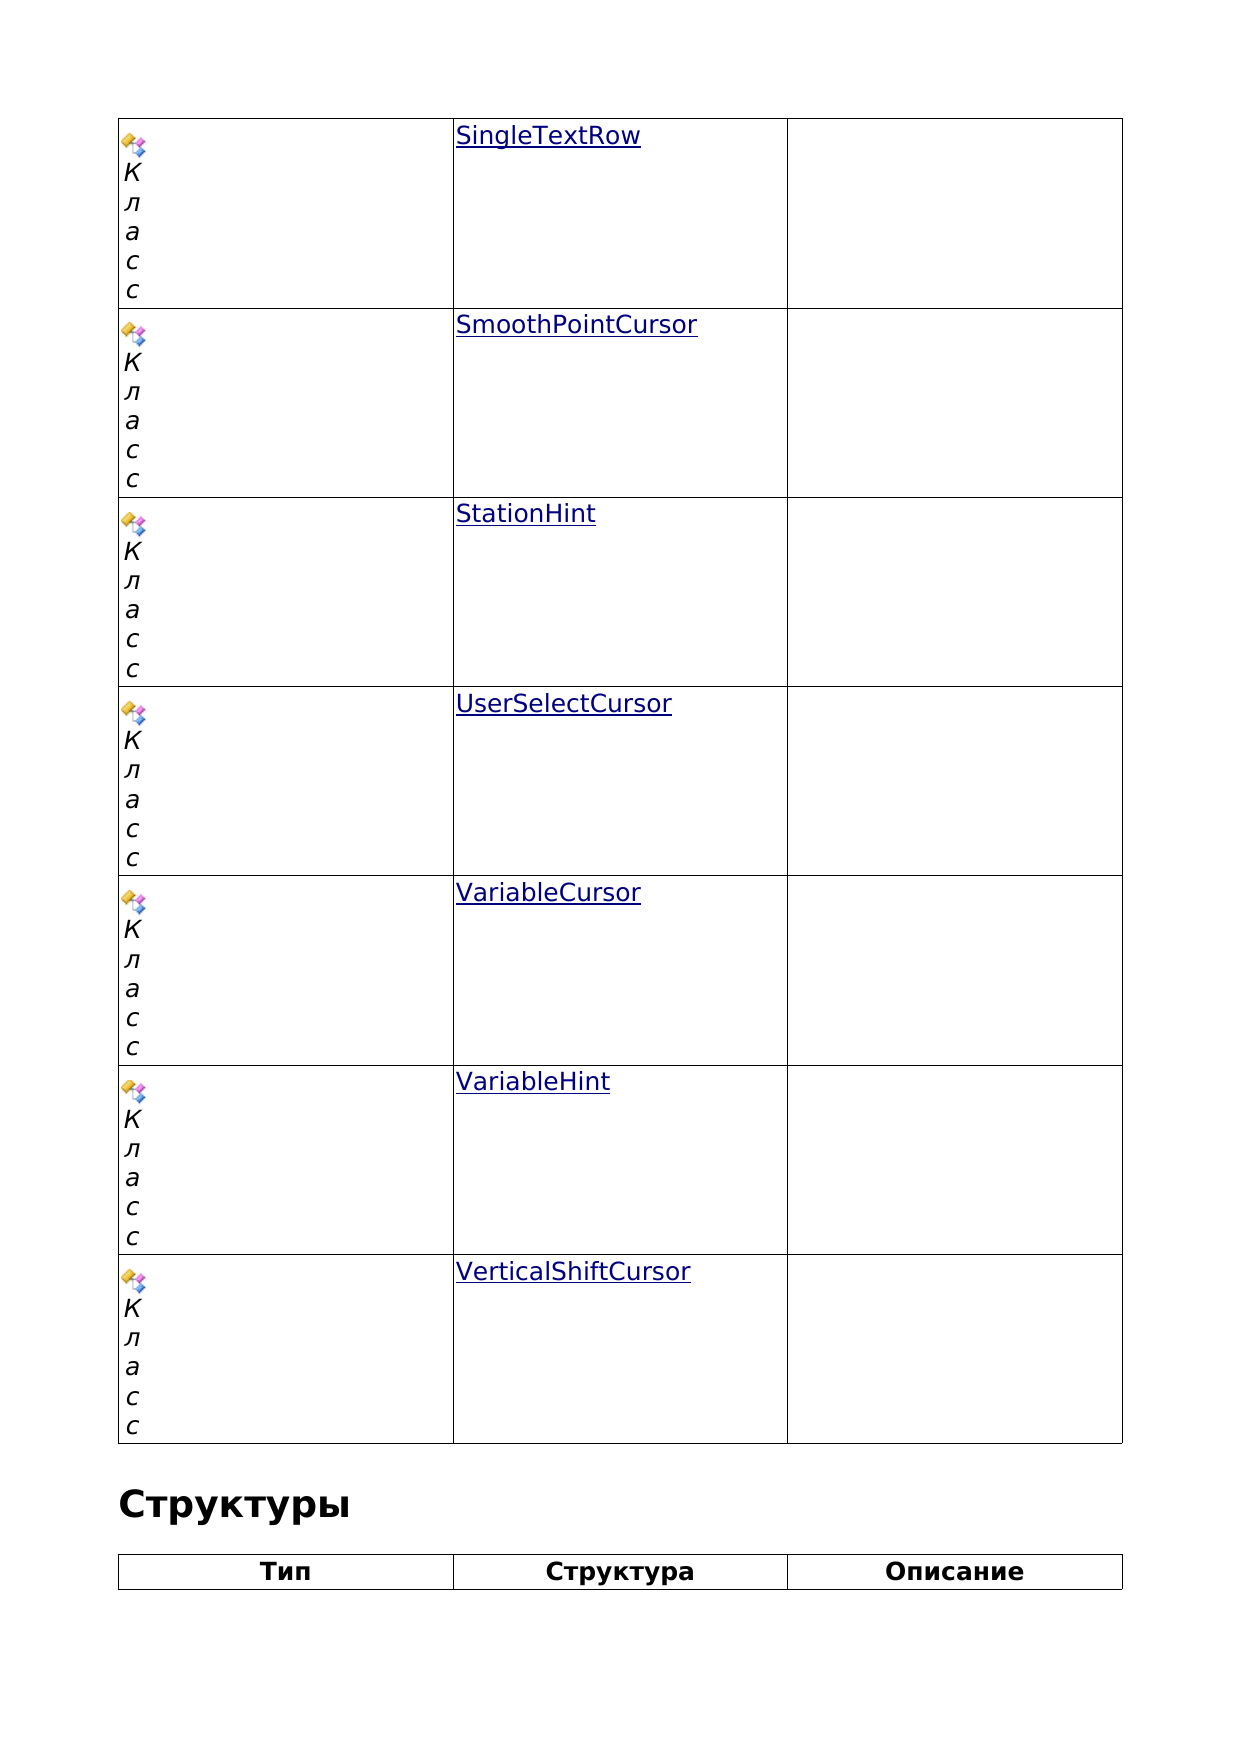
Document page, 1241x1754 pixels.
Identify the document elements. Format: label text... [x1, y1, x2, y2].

table_cell VariableCursor [454, 876, 787, 1064]
picture [121, 1269, 147, 1295]
table_cell [119, 687, 453, 875]
table_cell [788, 309, 1122, 497]
picture [121, 701, 147, 727]
table_header Описание [788, 1555, 1122, 1589]
table_cell SmoothPointCursor [454, 309, 787, 497]
table_cell [788, 119, 1122, 307]
table_cell [119, 1255, 453, 1443]
picture [121, 512, 147, 538]
table_cell [119, 876, 453, 1064]
table_cell [119, 119, 453, 307]
subtitle Структуры [118, 1483, 1122, 1527]
table_cell StationHint [454, 498, 787, 686]
table_cell [119, 1066, 453, 1254]
table_cell SingleTextRow [454, 119, 787, 307]
picture [121, 322, 147, 348]
table_cell [119, 309, 453, 497]
table_cell [788, 1255, 1122, 1443]
table_cell [119, 498, 453, 686]
table_cell [788, 1066, 1122, 1254]
picture [121, 1080, 147, 1105]
picture [121, 133, 147, 159]
table_cell VariableHint [454, 1066, 787, 1254]
table_cell [788, 687, 1122, 875]
table_cell VerticalShiftCursor [454, 1255, 787, 1443]
table_cell [788, 876, 1122, 1064]
table_cell [788, 498, 1122, 686]
table_header Тип [119, 1555, 453, 1589]
table_header Структура [454, 1555, 787, 1589]
picture [121, 890, 147, 916]
table_cell UserSelectCursor [454, 687, 787, 875]
